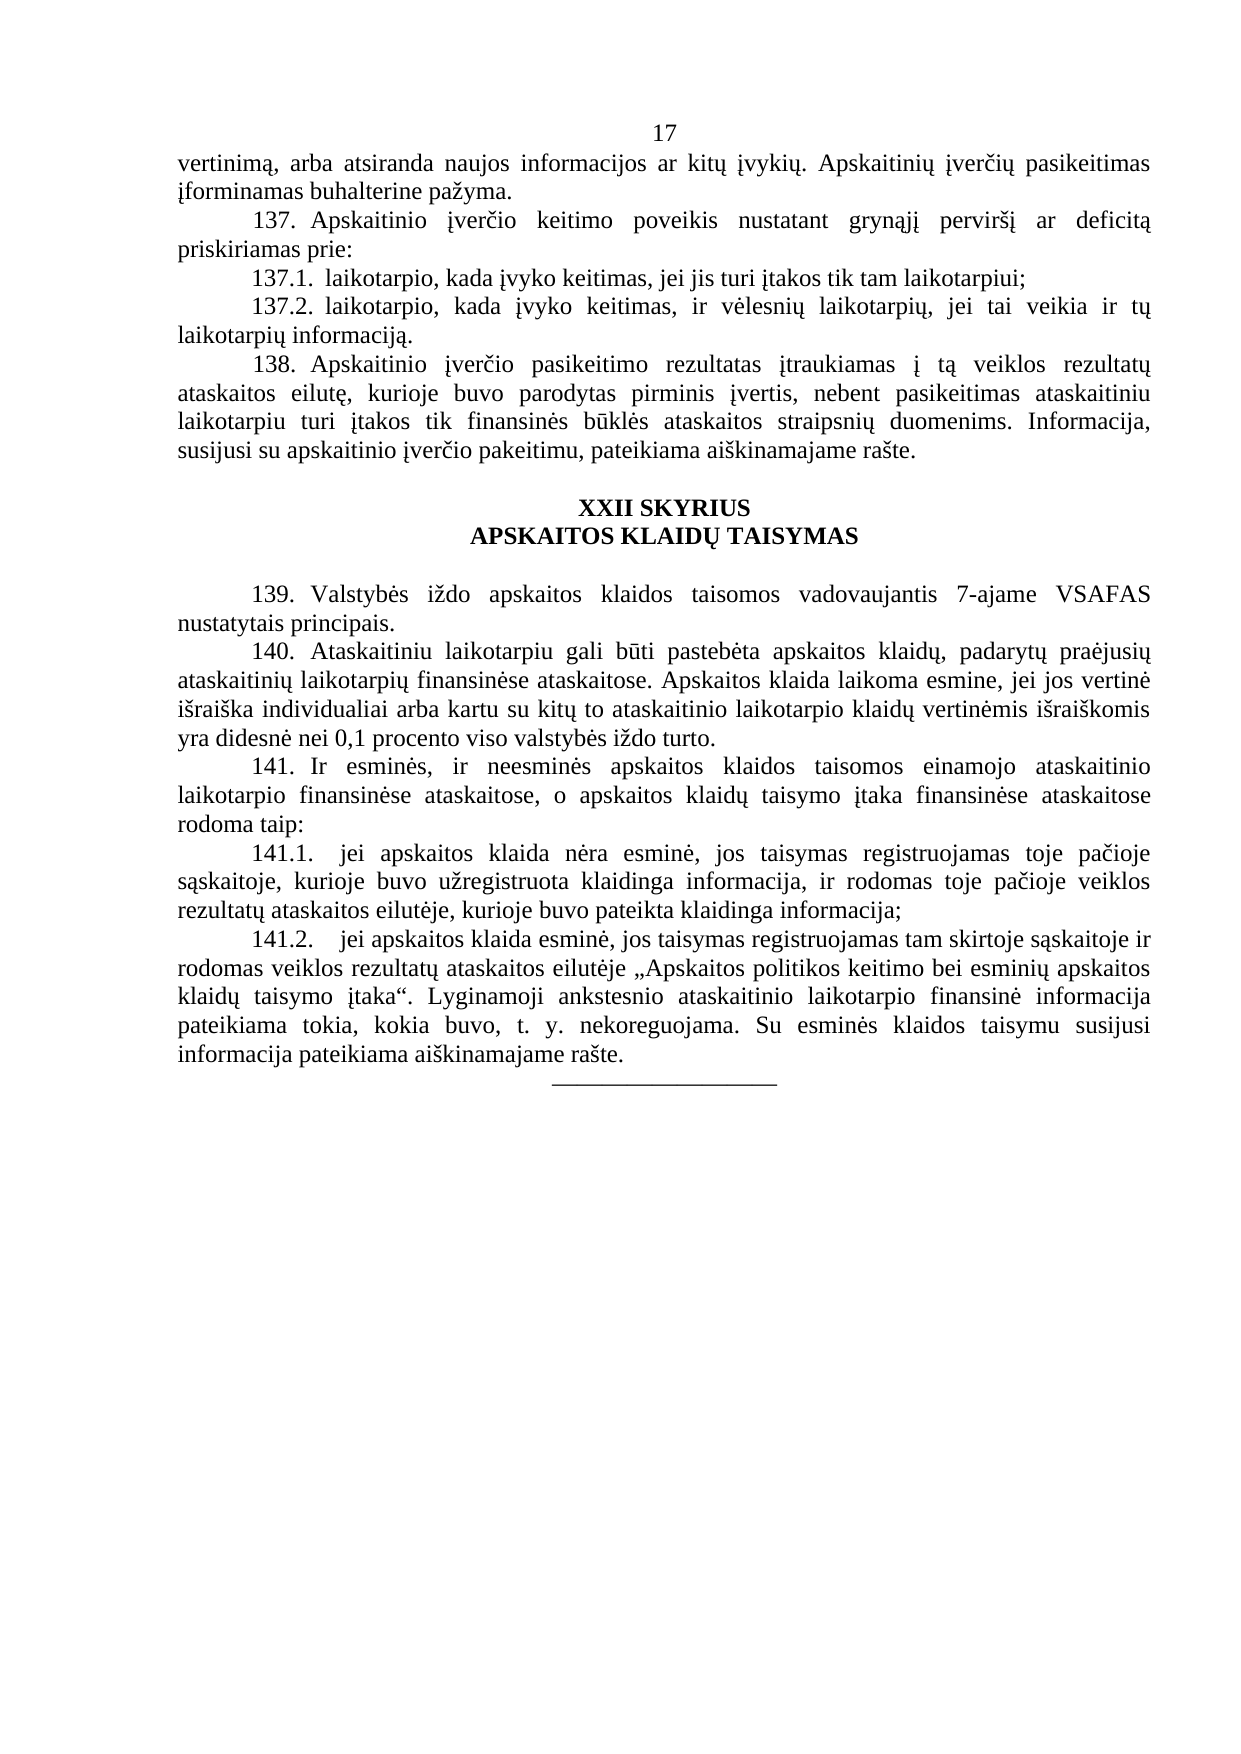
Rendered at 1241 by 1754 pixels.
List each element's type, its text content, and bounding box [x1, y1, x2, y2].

text 137.2. laikotarpio, kada įvyko keitimas, ir vėlesnių laikotarpių, jei tai veikia ir tų laikotarpių informaciją. [177, 291, 1152, 349]
text 138. Apskaitinio įverčio pasikeitimo rezultatas įtraukiamas į tą veiklos rezultatų ataskaitos eilutę, kurioje buvo parodytas pirminis įvertis, nebent pasikeitimas ataskaitiniu laikotarpiu turi įtakos tik finansinės būklės ataskaitos straipsnių duomenims. Informacija, susijusi su apskaitinio įverčio pakeitimu, pateikiama aiškinamajame rašte. [177, 349, 1152, 464]
text vertinimą, arba atsiranda naujos informacijos ar kitų įvykių. Apskaitinių įverčių pasikeitimas įforminamas buhalterine pažyma. [177, 148, 1152, 205]
text 137. Apskaitinio įverčio keitimo poveikis nustatant grynąjį perviršį ar deficitą priskiriamas prie: [177, 205, 1152, 263]
text XXII SKYRIUS [177, 493, 1152, 521]
text APSKAITOS KLAIDŲ TAISYMAS [177, 521, 1152, 550]
text 140. Ataskaitiniu laikotarpiu gali būti pastebėta apskaitos klaidų, padarytų praėjusių ataskaitinių laikotarpių finansinėse ataskaitose. Apskaitos klaida laikoma esmine, jei jos vertinė išraiška individualiai arba kartu su kitų to ataskaitinio laikotarpio klaidų vertinėmis išraiškomis yra didesnė nei 0,1 procento viso valstybės iždo turto. [177, 636, 1152, 751]
text 139. Valstybės iždo apskaitos klaidos taisomos vadovaujantis 7-ajame VSAFAS nustatytais principais. [177, 579, 1152, 636]
text 141.2. jei apskaitos klaida esminė, jos taisymas registruojamas tam skirtoje sąskaitoje ir rodomas veiklos rezultatų ataskaitos eilutėje „Apskaitos politikos keitimo bei esminių apskaitos klaidų taisymo įtaka“. Lyginamoji ankstesnio ataskaitinio laikotarpio finansinė informacija pateikiama tokia, kokia buvo, t. y. nekoreguojama. Su esminės klaidos taisymu susijusi informacija pateikiama aiškinamajame rašte. [177, 924, 1152, 1068]
text ————————— [177, 1068, 1152, 1096]
text 141. Ir esminės, ir neesminės apskaitos klaidos taisomos einamojo ataskaitinio laikotarpio finansinėse ataskaitose, o apskaitos klaidų taisymo įtaka finansinėse ataskaitose rodoma taip: [177, 751, 1152, 838]
text 137.1. laikotarpio, kada įvyko keitimas, jei jis turi įtakos tik tam laikotarpiui; [177, 263, 1152, 291]
text 141.1. jei apskaitos klaida nėra esminė, jos taisymas registruojamas toje pačioje sąskaitoje, kurioje buvo užregistruota klaidinga informacija, ir rodomas toje pačioje veiklos rezultatų ataskaitos eilutėje, kurioje buvo pateikta klaidinga informacija; [177, 838, 1152, 924]
